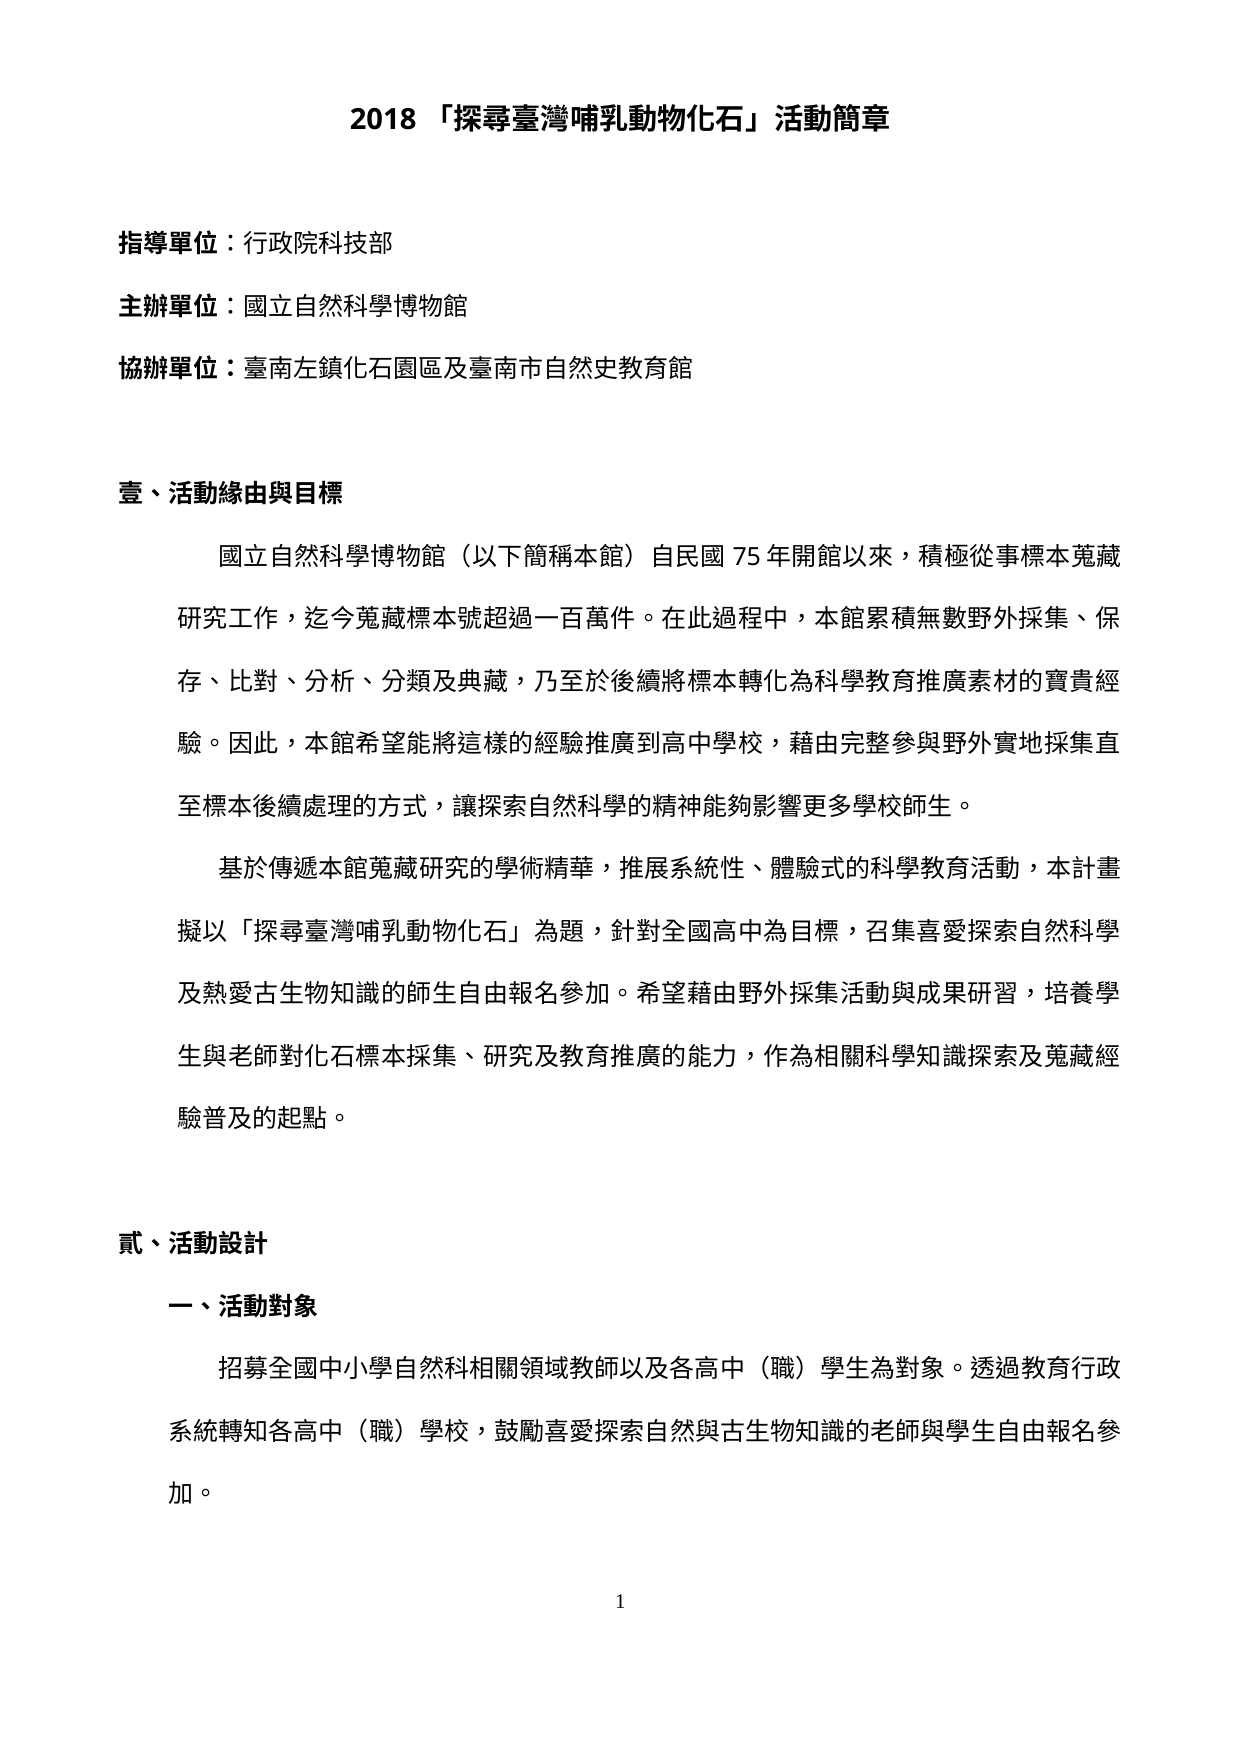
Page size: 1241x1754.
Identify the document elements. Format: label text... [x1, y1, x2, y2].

list 活動設計 [118, 1200, 1122, 1263]
text 指導單位：行政院科技部 [118, 200, 1122, 263]
text 一、活動對象 [168, 1263, 1122, 1325]
text 招募全國中小學自然科相關領域教師以及各高中（職）學生為對象。透過教育行政系統轉知各高中（職）學校，鼓勵喜愛探索自然與古生物知識的老師與學生自由報名參加。 [168, 1325, 1122, 1513]
text 協辦單位：臺南左鎮化石園區及臺南市自然史教育館 [118, 325, 1122, 388]
text 基於傳遞本館蒐藏研究的學術精華，推展系統性、體驗式的科學教育活動，本計畫擬以「探尋臺灣哺乳動物化石」為題，針對全國高中為目標，召集喜愛探索自然科學及熱愛古生物知識的師生自由報名參加。希望藉由野外採集活動與成果研習，培養學生與老師對化石標本採集、研究及教育推廣的能力，作為相關科學知識探索及蒐藏經驗普及的起點。 [177, 825, 1122, 1138]
text 主辦單位：國立自然科學博物館 [118, 263, 1122, 325]
text 2018 「探尋臺灣哺乳動物化石」活動簡章 [118, 75, 1122, 200]
list 活動緣由與目標 [118, 450, 1122, 513]
text 國立自然科學博物館（以下簡稱本館）自民國75年開館以來，積極從事標本蒐藏研究工作，迄今蒐藏標本號超過一百萬件。在此過程中，本館累積無數野外採集、保存、比對、分析、分類及典藏，乃至於後續將標本轉化為科學教育推廣素材的寶貴經驗。因此，本館希望能將這樣的經驗推廣到高中學校，藉由完整參與野外實地採集直至標本後續處理的方式，讓探索自然科學的精神能夠影響更多學校師生。 [177, 513, 1122, 825]
